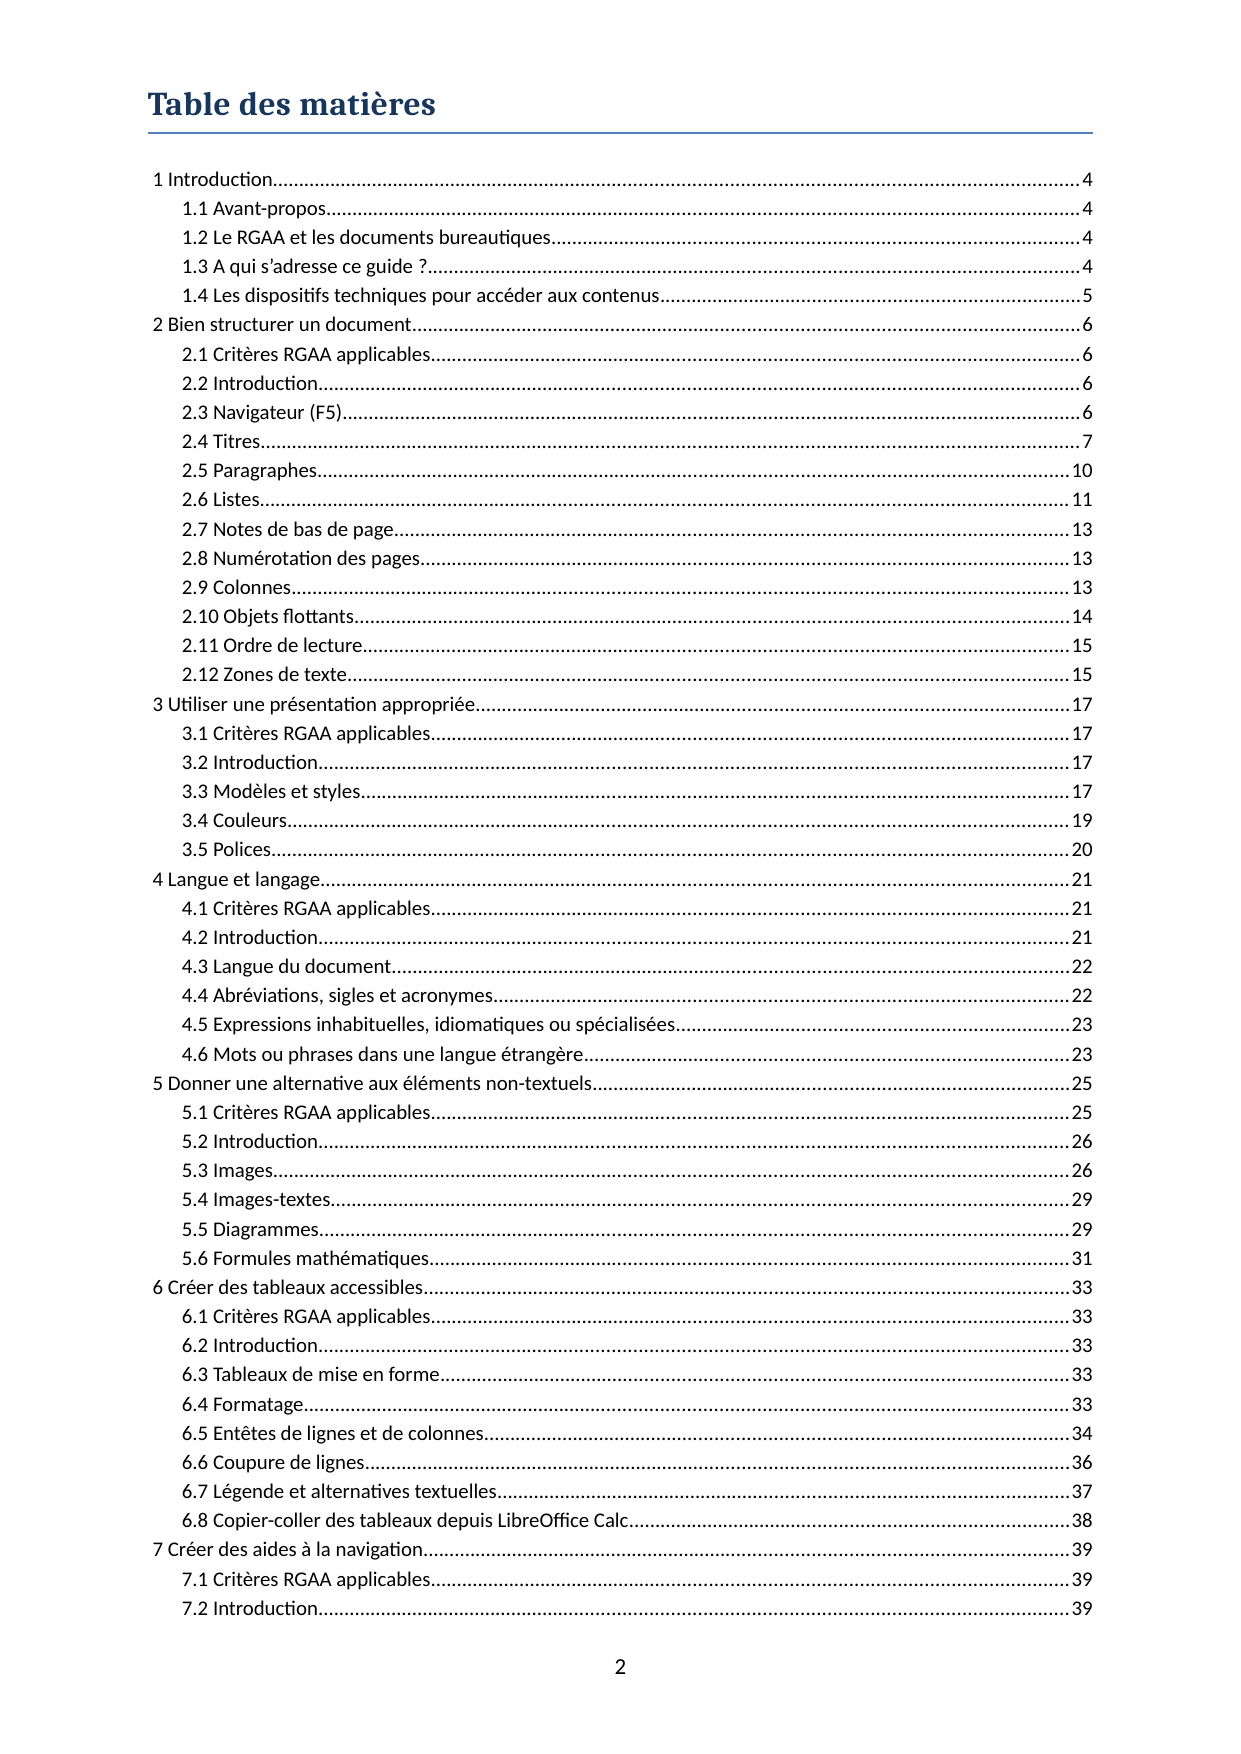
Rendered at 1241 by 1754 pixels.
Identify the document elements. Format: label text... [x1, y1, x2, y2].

text 2 Bien structurer un document 6 [148, 312, 1093, 337]
text 6.7 Légende et alternatives textuelles 37 [177, 1478, 1093, 1504]
text 5.6 Formules mathématiques 31 [177, 1245, 1093, 1270]
subtitle Table des matières [148, 86, 1093, 132]
text 6.4 Formatage 33 [177, 1391, 1093, 1416]
text 3.3 Modèles et styles 17 [177, 778, 1093, 804]
text 1.2 Le RGAA et les documents bureautiques 4 [177, 224, 1093, 249]
text 3.1 Critères RGAA applicables 17 [177, 720, 1093, 745]
text 5.4 Images-textes 29 [177, 1187, 1093, 1212]
text 1.1 Avant-propos 4 [177, 195, 1093, 220]
text 5 Donner une alternative aux éléments non-textuels 25 [148, 1070, 1093, 1095]
text 2.6 Listes 11 [177, 487, 1093, 512]
text 1 Introduction 4 [148, 166, 1093, 191]
text 6.3 Tableaux de mise en forme 33 [177, 1362, 1093, 1387]
text 2.10 Objets flottants 14 [177, 603, 1093, 629]
text 3.5 Polices 20 [177, 837, 1093, 862]
text 6.1 Critères RGAA applicables 33 [177, 1303, 1093, 1329]
text 5.3 Images 26 [177, 1157, 1093, 1183]
text 2.2 Introduction 6 [177, 370, 1093, 395]
text 2.5 Paragraphes 10 [177, 457, 1093, 483]
text 7.1 Critères RGAA applicables 39 [177, 1566, 1093, 1591]
text 4 Langue et langage 21 [148, 866, 1093, 891]
text 2.7 Notes de bas de page 13 [177, 516, 1093, 541]
text 7 Créer des aides à la navigation 39 [148, 1537, 1093, 1562]
text 2.11 Ordre de lecture 15 [177, 632, 1093, 658]
text 2.3 Navigateur (F5) 6 [177, 399, 1093, 424]
text 2.8 Numérotation des pages 13 [177, 545, 1093, 570]
text 3 Utiliser une présentation appropriée 17 [148, 691, 1093, 716]
text 2.9 Colonnes 13 [177, 574, 1093, 599]
text 5.1 Critères RGAA applicables 25 [177, 1099, 1093, 1124]
text 4.1 Critères RGAA applicables 21 [177, 895, 1093, 920]
text 6.5 Entêtes de lignes et de colonnes 34 [177, 1420, 1093, 1445]
text 5.2 Introduction 26 [177, 1128, 1093, 1154]
text 1.4 Les dispositifs techniques pour accéder aux contenus 5 [177, 282, 1093, 308]
text 2.4 Titres 7 [177, 428, 1093, 454]
text 7.2 Introduction 39 [177, 1595, 1093, 1620]
text 3.2 Introduction 17 [177, 749, 1093, 774]
text 6.2 Introduction 33 [177, 1332, 1093, 1358]
text 4.3 Langue du document 22 [177, 953, 1093, 979]
text 4.2 Introduction 21 [177, 924, 1093, 949]
text 6 Créer des tableaux accessibles 33 [148, 1274, 1093, 1299]
text 6.6 Coupure de lignes 36 [177, 1449, 1093, 1474]
text 5.5 Diagrammes 29 [177, 1216, 1093, 1241]
text 4.6 Mots ou phrases dans une langue étrangère 23 [177, 1041, 1093, 1066]
text 6.8 Copier-coller des tableaux depuis LibreOffice Calc 38 [177, 1507, 1093, 1533]
text 4.5 Expressions inhabituelles, idiomatiques ou spécialisées 23 [177, 1012, 1093, 1037]
text 3.4 Couleurs 19 [177, 807, 1093, 833]
text 4.4 Abréviations, sigles et acronymes 22 [177, 982, 1093, 1008]
text 1.3 A qui s’adresse ce guide ? 4 [177, 253, 1093, 279]
text 2.1 Critères RGAA applicables 6 [177, 341, 1093, 366]
text 2.12 Zones de texte 15 [177, 662, 1093, 687]
